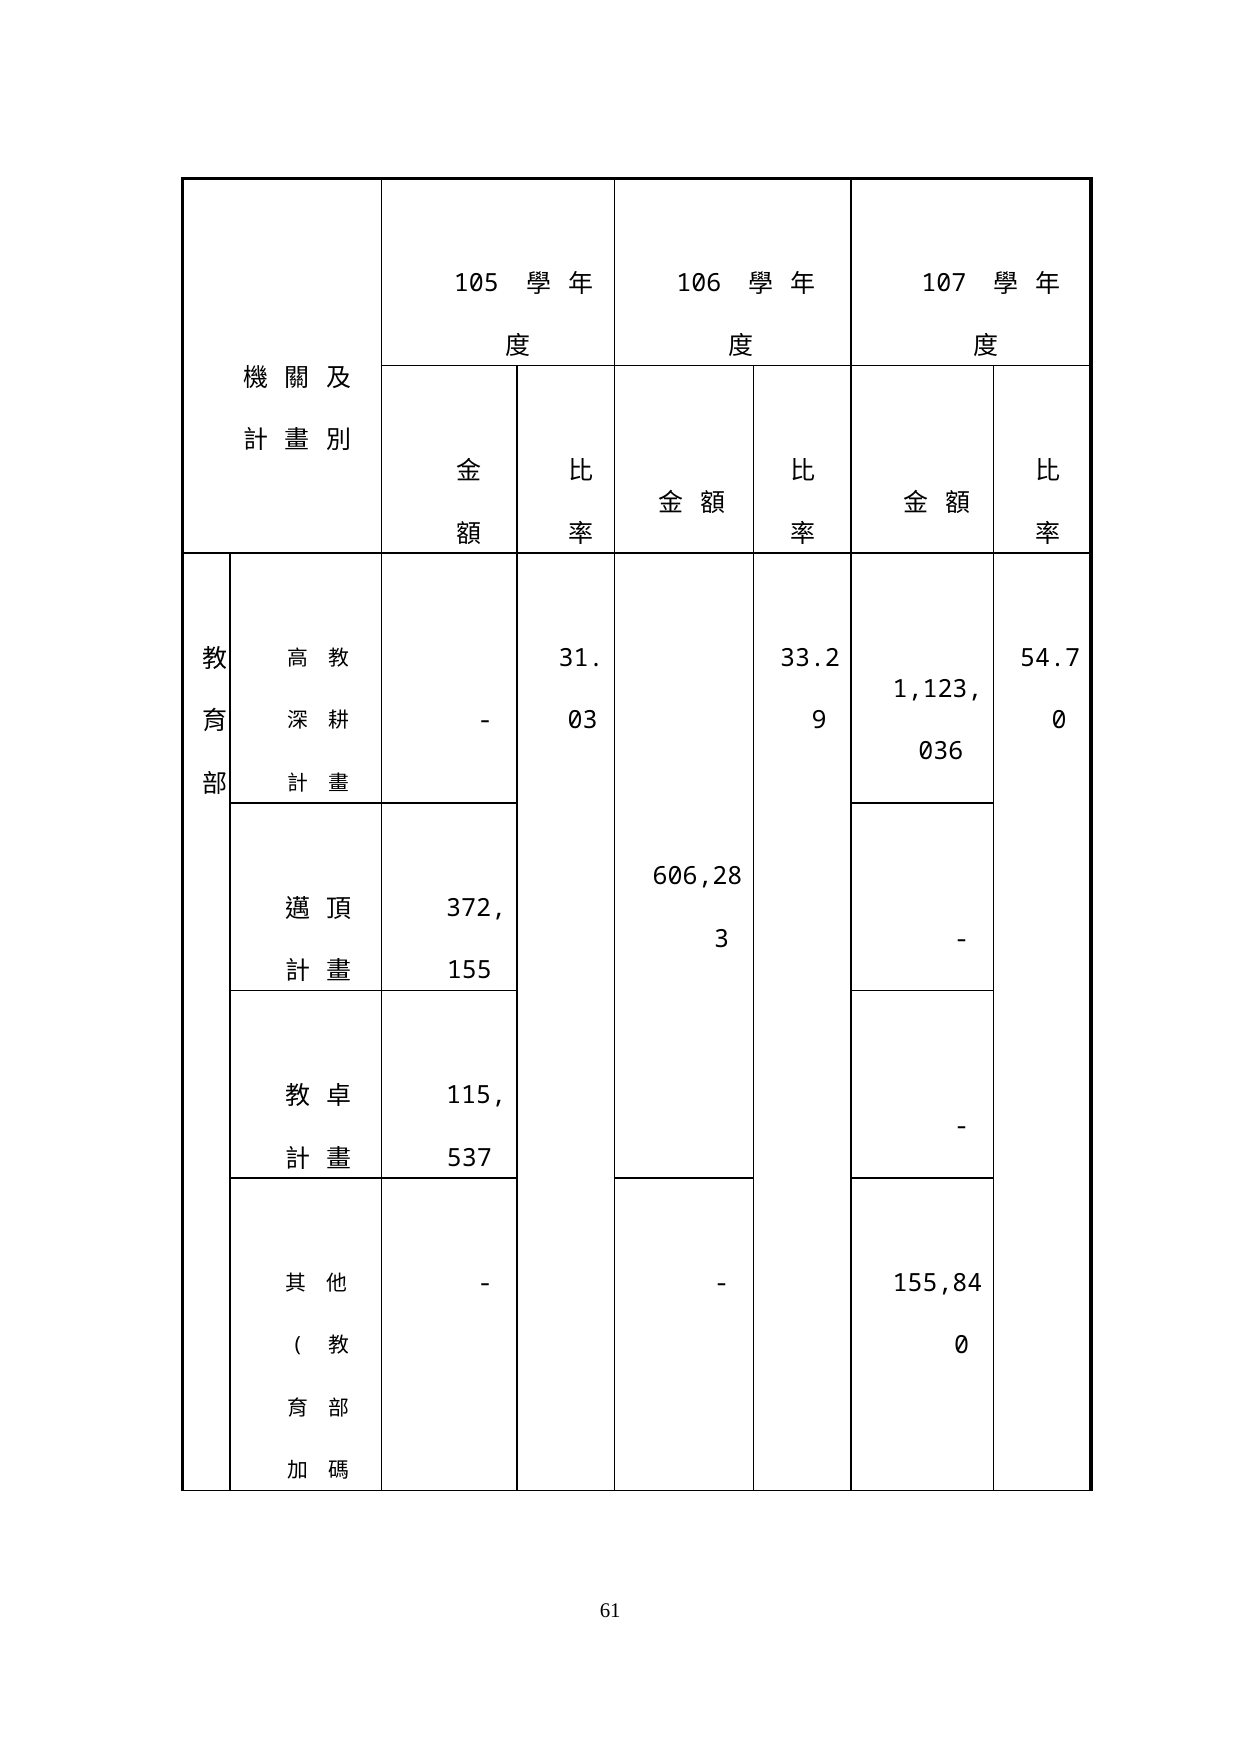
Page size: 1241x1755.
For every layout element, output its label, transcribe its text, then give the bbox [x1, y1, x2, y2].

table_cell 31.03 [518, 554, 614, 1490]
table_cell 高教深耕計畫 [231, 554, 381, 802]
table_cell 115,537 [382, 991, 516, 1177]
table_cell 372,155 [382, 804, 516, 990]
table_cell 54.70 [994, 554, 1089, 1490]
table_cell - [615, 1179, 753, 1490]
table_cell - [382, 1179, 516, 1490]
table_cell 金額 [382, 366, 516, 552]
table_cell 金額 [852, 366, 993, 552]
table_cell 金額 [615, 366, 753, 552]
table_header 107學年度 [852, 180, 1089, 365]
table_cell - [852, 991, 993, 1177]
table_header 105學年度 [382, 180, 614, 365]
table_cell 比率 [754, 366, 850, 552]
table_cell 155,840 [852, 1179, 993, 1490]
table_header 機關及計畫別 [184, 180, 381, 552]
table_cell 33.29 [754, 554, 850, 1490]
table_header 106學年度 [615, 180, 850, 365]
table_cell 比率 [994, 366, 1089, 552]
table_cell 教卓計畫 [231, 991, 381, 1177]
table_cell 邁頂計畫 [231, 804, 381, 990]
table_cell - [852, 804, 993, 990]
table_cell 教育部 [184, 554, 229, 1490]
table_cell 1,123,036 [852, 554, 993, 802]
table_cell 比率 [518, 366, 614, 552]
table_cell 606,283 [615, 554, 753, 1177]
table_cell 其他(教育部加碼 [231, 1179, 381, 1490]
table_cell - [382, 554, 516, 802]
